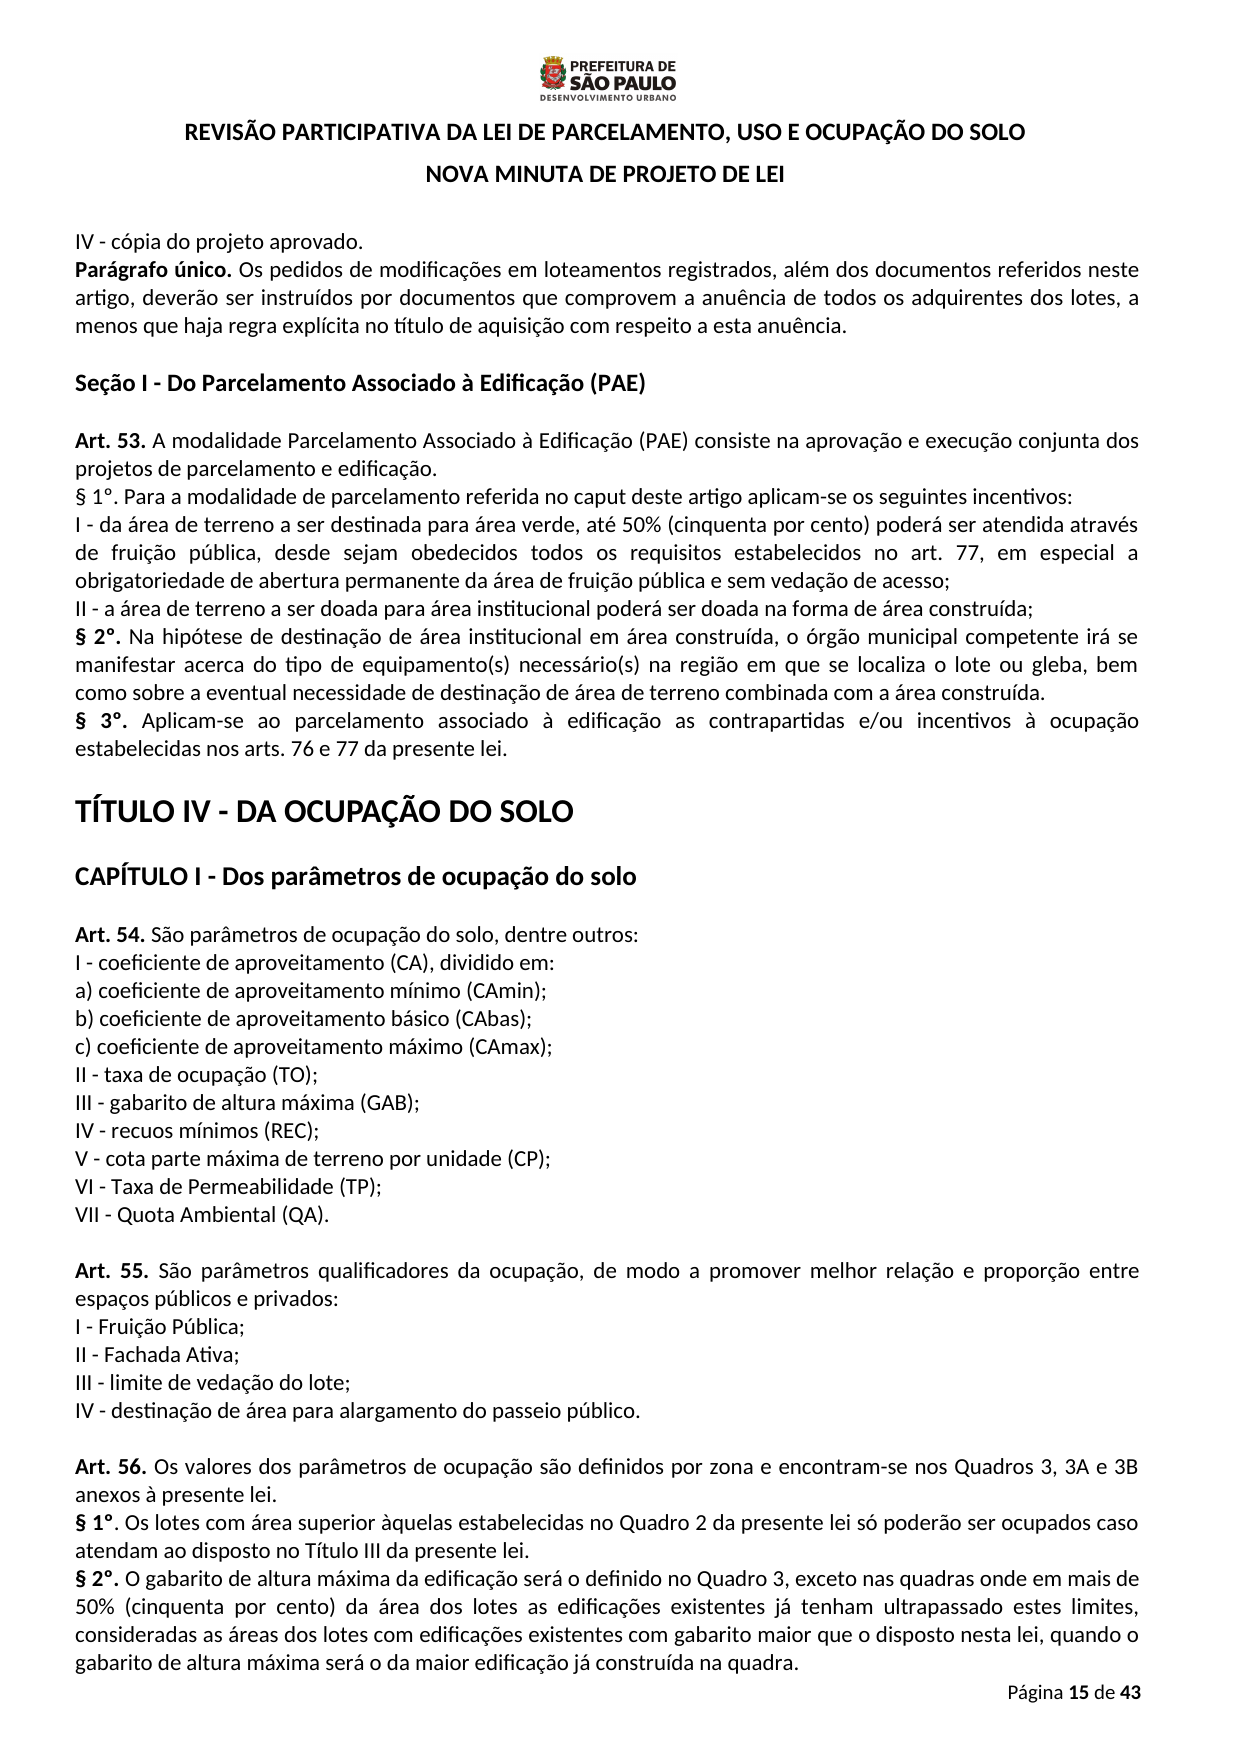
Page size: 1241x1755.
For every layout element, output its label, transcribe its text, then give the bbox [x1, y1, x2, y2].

text § 2º. Na hipótese de destinação de área institucional em área construída, o órgão municipal competente irá se manifestar acerca do tipo de equipamento(s) necessário(s) na região em que se localiza o lote ou gleba, bem como sobre a eventual necessidade de destinação de área de terreno combinada com a área construída. [75, 622, 1141, 706]
text II - taxa de ocupação (TO); [75, 1060, 1141, 1088]
text Parágrafo único. Os pedidos de modificações em loteamentos registrados, além dos documentos referidos neste artigo, deverão ser instruídos por documentos que comprovem a anuência de todos os adquirentes dos lotes, a menos que haja regra explícita no título de aquisição com respeito a esta anuência. [75, 255, 1141, 339]
text II - Fachada Ativa; [75, 1340, 1141, 1368]
text TÍTULO IV - Da ocupação do solo [75, 790, 1141, 831]
text III - limite de vedação do lote; [75, 1368, 1141, 1396]
text I - da área de terreno a ser destinada para área verde, até 50% (cinquenta por cento) poderá ser atendida através de fruição pública, desde sejam obedecidos todos os requisitos estabelecidos no art. 77, em especial a obrigatoriedade de abertura permanente da área de fruição pública e sem vedação de acesso; [75, 510, 1141, 594]
text II - a área de terreno a ser doada para área institucional poderá ser doada na forma de área construída; [75, 594, 1141, 622]
text Art. 54. São parâmetros de ocupação do solo, dentre outros: [75, 920, 1141, 948]
text c) coeficiente de aproveitamento máximo (CAmax); [75, 1032, 1141, 1060]
text § 3º. Aplicam-se ao parcelamento associado à edificação as contrapartidas e/ou incentivos à ocupação estabelecidas nos arts. 76 e 77 da presente lei. [75, 706, 1141, 762]
text Art. 53. A modalidade Parcelamento Associado à Edificação (PAE) consiste na aprovação e execução conjunta dos projetos de parcelamento e edificação. [75, 426, 1141, 482]
text IV - cópia do projeto aprovado. [75, 227, 1141, 255]
list CAPÍTULO I - Dos parâmetros de ocupação do solo [75, 859, 1141, 892]
text V - cota parte máxima de terreno por unidade (CP); [75, 1144, 1141, 1172]
text § 2º. O gabarito de altura máxima da edificação será o definido no Quadro 3, exceto nas quadras onde em mais de 50% (cinquenta por cento) da área dos lotes as edificações existentes já tenham ultrapassado estes limites, consideradas as áreas dos lotes com edificações existentes com gabarito maior que o disposto nesta lei, quando o gabarito de altura máxima será o da maior edificação já construída na quadra. [75, 1564, 1141, 1676]
text § 1º. Os lotes com área superior àquelas estabelecidas no Quadro 2 da presente lei só poderão ser ocupados caso atendam ao disposto no Título III da presente lei. [75, 1508, 1141, 1564]
text IV - recuos mínimos (REC); [75, 1116, 1141, 1144]
text a) coeficiente de aproveitamento mínimo (CAmin); [75, 976, 1141, 1004]
text I - coeficiente de aproveitamento (CA), dividido em: [75, 948, 1141, 976]
text Seção I - Do Parcelamento Associado à Edificação (PAE) [75, 367, 1141, 398]
text Art. 56. Os valores dos parâmetros de ocupação são definidos por zona e encontram-se nos Quadros 3, 3A e 3B anexos à presente lei. [75, 1452, 1141, 1508]
text III - gabarito de altura máxima (GAB); [75, 1088, 1141, 1116]
text VI - Taxa de Permeabilidade (TP); [75, 1172, 1141, 1200]
text § 1º. Para a modalidade de parcelamento referida no caput deste artigo aplicam-se os seguintes incentivos: [75, 482, 1141, 510]
text Art. 55. São parâmetros qualificadores da ocupação, de modo a promover melhor relação e proporção entre espaços públicos e privados: [75, 1256, 1141, 1312]
text IV - destinação de área para alargamento do passeio público. [75, 1396, 1141, 1424]
text I - Fruição Pública; [75, 1312, 1141, 1340]
text VII - Quota Ambiental (QA). [75, 1200, 1141, 1228]
text b) coeficiente de aproveitamento básico (CAbas); [75, 1004, 1141, 1032]
